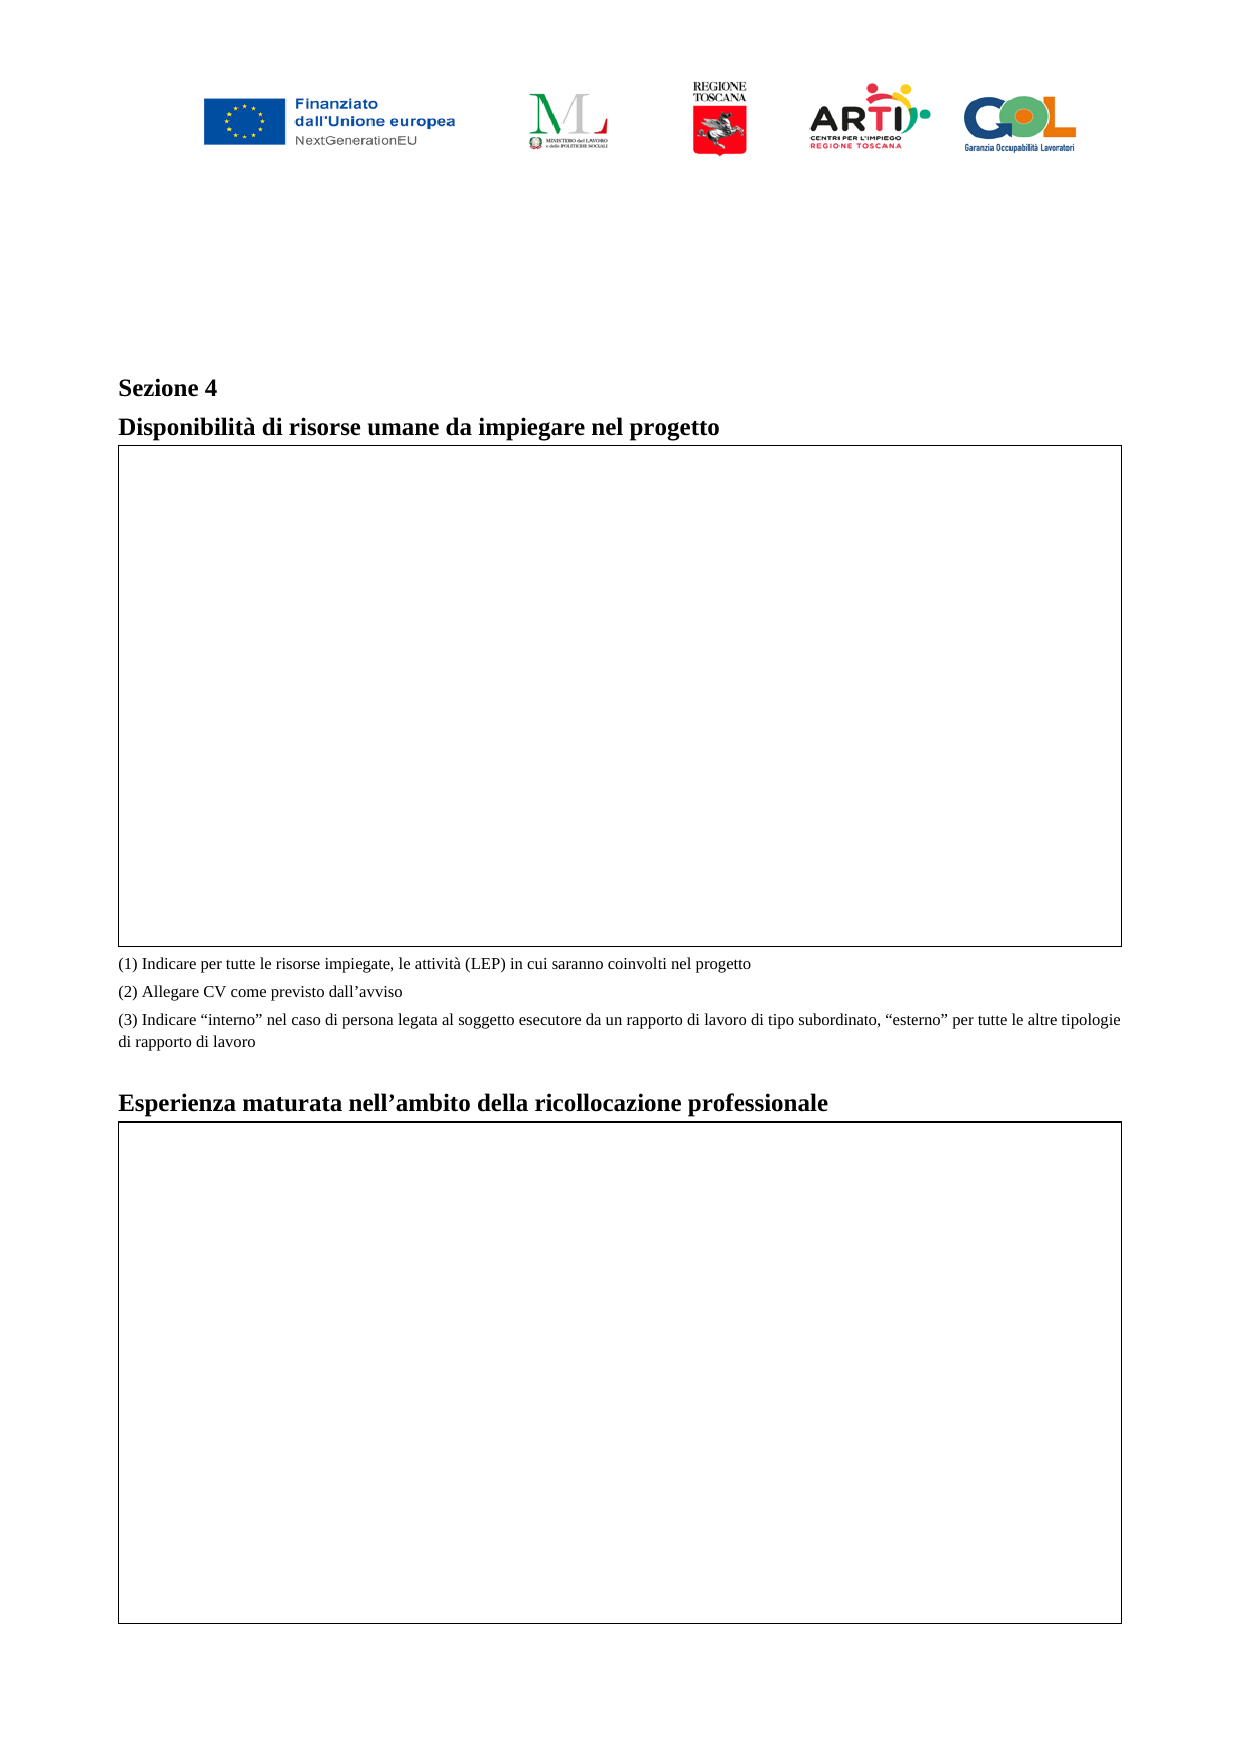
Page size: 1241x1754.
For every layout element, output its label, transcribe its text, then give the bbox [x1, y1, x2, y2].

text Esperienza maturata nell’ambito della ricollocazione professionale [118, 1088, 1122, 1117]
text (2) Allegare CV come previsto dall’avviso [118, 982, 1122, 1001]
text (1) Indicare per tutte le risorse impiegate, le attività (LEP) in cui saranno coinvolti nel progetto [118, 953, 1122, 973]
table_header [119, 1123, 1121, 1623]
table_header [119, 446, 1121, 946]
picture [172, 45, 1125, 193]
text (3) Indicare “interno” nel caso di persona legata al soggetto esecutore da un rapporto di lavoro di tipo subordinato, “esterno” per tutte le altre tipologie di rapporto di lavoro [118, 1010, 1122, 1051]
text Disponibilità di risorse umane da impiegare nel progetto [118, 412, 1122, 441]
text Sezione 4 [118, 373, 1122, 401]
